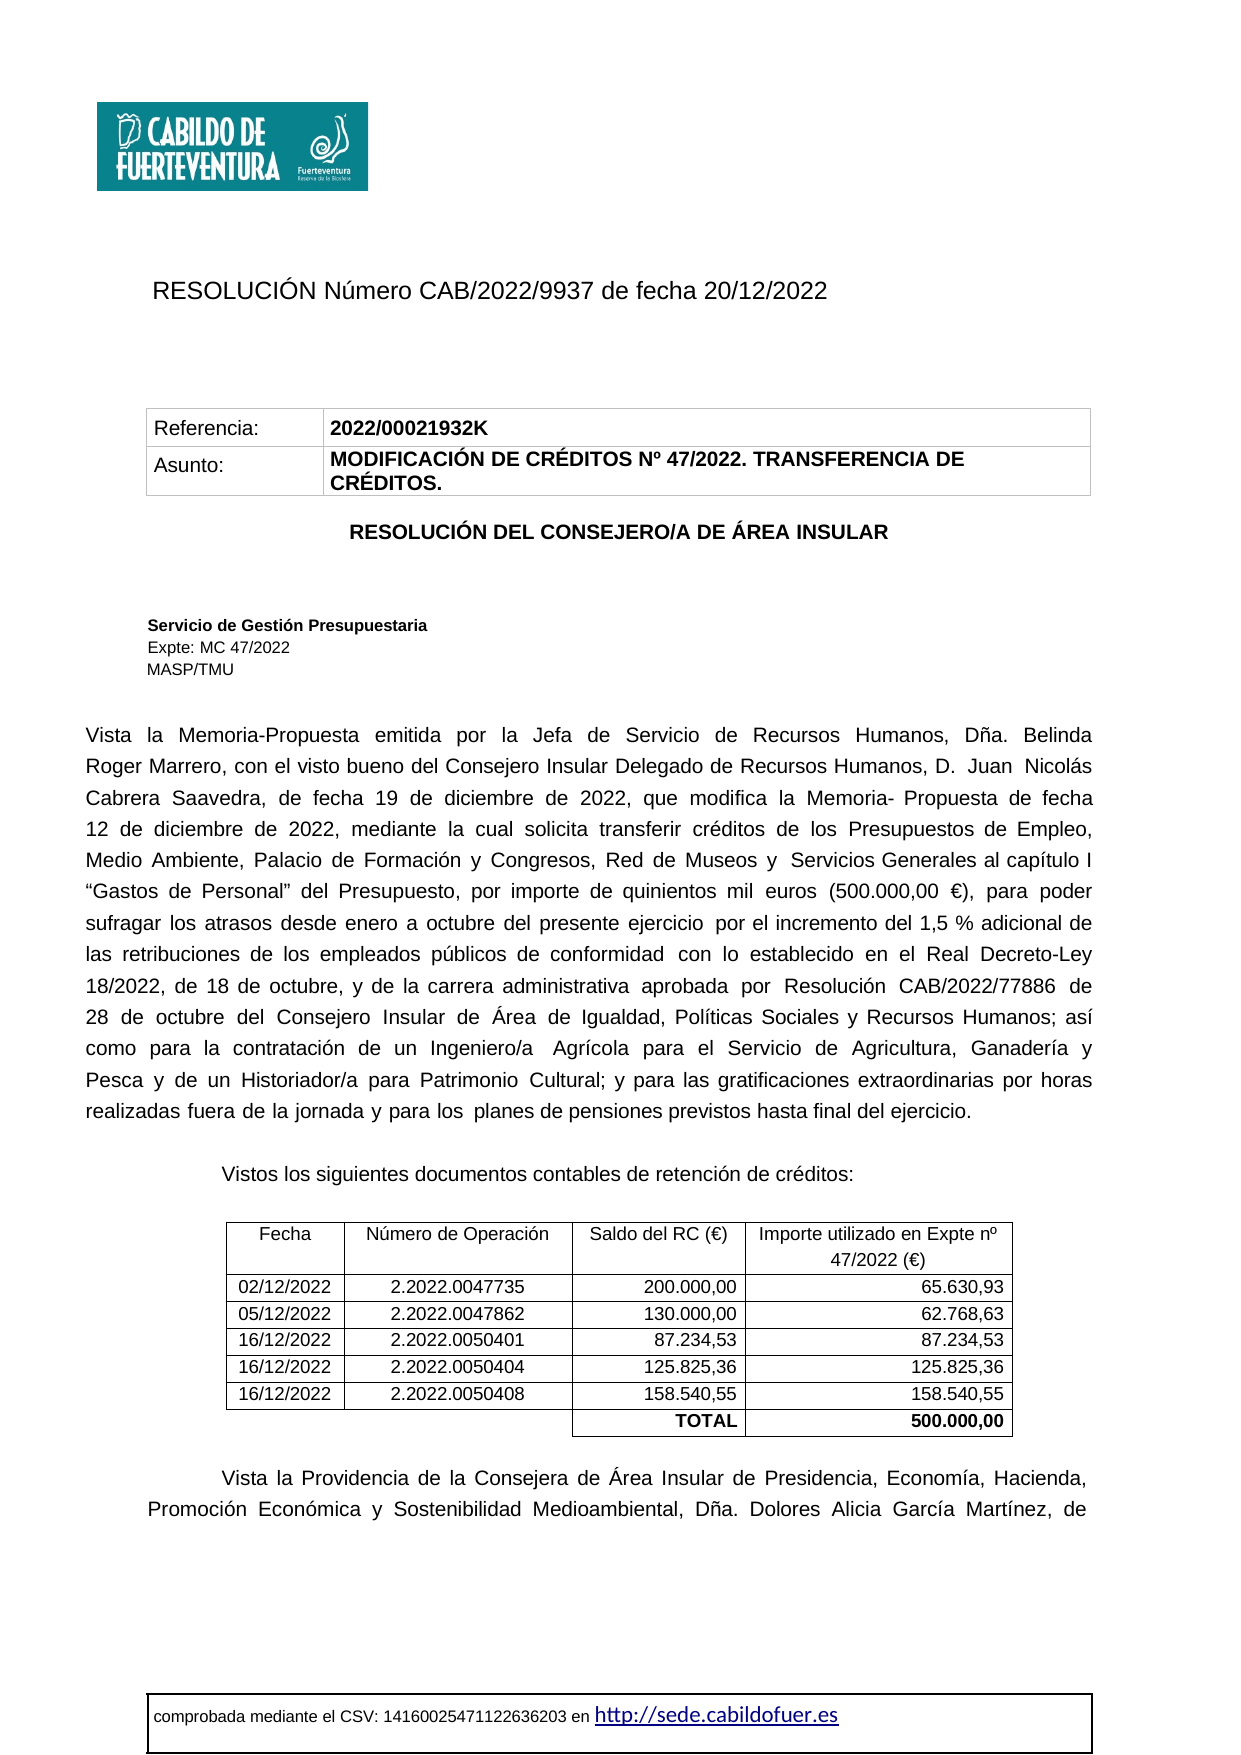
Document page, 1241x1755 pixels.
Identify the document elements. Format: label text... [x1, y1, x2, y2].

table_cell 05/12/2022 [227, 1302, 344, 1328]
table_cell 16/12/2022 [227, 1383, 344, 1409]
table_cell 2.2022.0047735 [345, 1275, 572, 1301]
table_cell 16/12/2022 [227, 1329, 344, 1355]
table_cell 2.2022.0050404 [345, 1356, 572, 1382]
table_cell [227, 1410, 572, 1436]
table_header 2022/00021932K [324, 409, 1090, 446]
table_cell 62.768,63 [746, 1302, 1012, 1328]
text Vista la Memoria-Propuesta emitida por la Jefa de Servicio de Recursos Humanos, Dña. Belinda Roger Marrero, con el visto bueno del Consejero Insular Delegado de Recursos Humanos, D. Juan Nicolás Cabrera Saavedra, de fecha 19 de diciembre de 2022, que modifica la Memoria- Propuesta de fecha 12 de diciembre de 2022, mediante la cual solicita transferir créditos de los Presupuestos de Empleo, Medio Ambiente, Palacio de Formación y Congresos, Red de Museos y Servicios Generales al capítulo I “Gastos de Personal” del Presupuesto, por importe de quinientos mil euros (500.000,00 €), para poder sufragar los atrasos desde enero a octubre del presente ejercicio por el incremento del 1,5 % adicional de las retribuciones de los empleados públicos de conformidad con lo establecido en el Real Decreto-Ley 18/2022, de 18 de octubre, y de la carrera administrativa aprobada por Resolución CAB/2022/77886 de 28 de octubre del Consejero Insular de Área de Igualdad, Políticas Sociales y Recursos Humanos; así como para la contratación de un Ingeniero/a Agrícola para el Servicio de Agricultura, Ganadería y Pesca y de un Historiador/a para Patrimonio Cultural; y para las gratificaciones extraordinarias por horas realizadas fuera de la jornada y para los planes de pensiones previstos hasta final del ejercicio. [85, 723, 1093, 1123]
table_cell 87.234,53 [573, 1329, 745, 1355]
table_cell 2.2022.0050401 [345, 1329, 572, 1355]
table_header Fecha [227, 1223, 344, 1274]
subtitle RESOLUCIÓN DEL CONSEJERO/A DE ÁREA INSULAR [349, 520, 1107, 544]
table_cell MODIFICACIÓN DE CRÉDITOS Nº 47/2022. TRANSFERENCIA DE CRÉDITOS. [324, 447, 1090, 495]
table_cell 158.540,55 [746, 1383, 1012, 1409]
table_cell 2.2022.0047862 [345, 1302, 572, 1328]
table_cell 65.630,93 [746, 1275, 1012, 1301]
table_header Saldo del RC (€) [573, 1223, 745, 1274]
table_cell 125.825,36 [573, 1356, 745, 1382]
text RESOLUCIÓN Número CAB/2022/9937 de fecha 20/12/2022 [152, 276, 1107, 305]
text Servicio de Gestión Presupuestaria [147, 615, 1107, 634]
table_cell 02/12/2022 [227, 1275, 344, 1301]
table_cell TOTAL [573, 1410, 745, 1436]
table_cell Asunto: [147, 447, 323, 495]
table_cell 130.000,00 [573, 1302, 745, 1328]
table_cell 500.000,00 [746, 1410, 1012, 1436]
text Vistos los siguientes documentos contables de retención de créditos: [221, 1162, 1107, 1186]
table_cell 87.234,53 [746, 1329, 1012, 1355]
table_header Número de Operación [345, 1223, 572, 1274]
table_cell 125.825,36 [746, 1356, 1012, 1382]
table_header Importe utilizado en Expte nº 47/2022 (€) [746, 1223, 1012, 1274]
table_cell 158.540,55 [573, 1383, 745, 1409]
table_header Referencia: [147, 409, 323, 446]
text Vista la Providencia de la Consejera de Área Insular de Presidencia, Economía, Hacienda, Promoción Económica y Sostenibilidad Medioambiental, Dña. Dolores Alicia García Martínez, de [147, 1465, 1107, 1521]
text Expte: MC 47/2022 MASP/TMU [147, 637, 291, 678]
table_cell 200.000,00 [573, 1275, 745, 1301]
table_cell 2.2022.0050408 [345, 1383, 572, 1409]
table_cell 16/12/2022 [227, 1356, 344, 1382]
